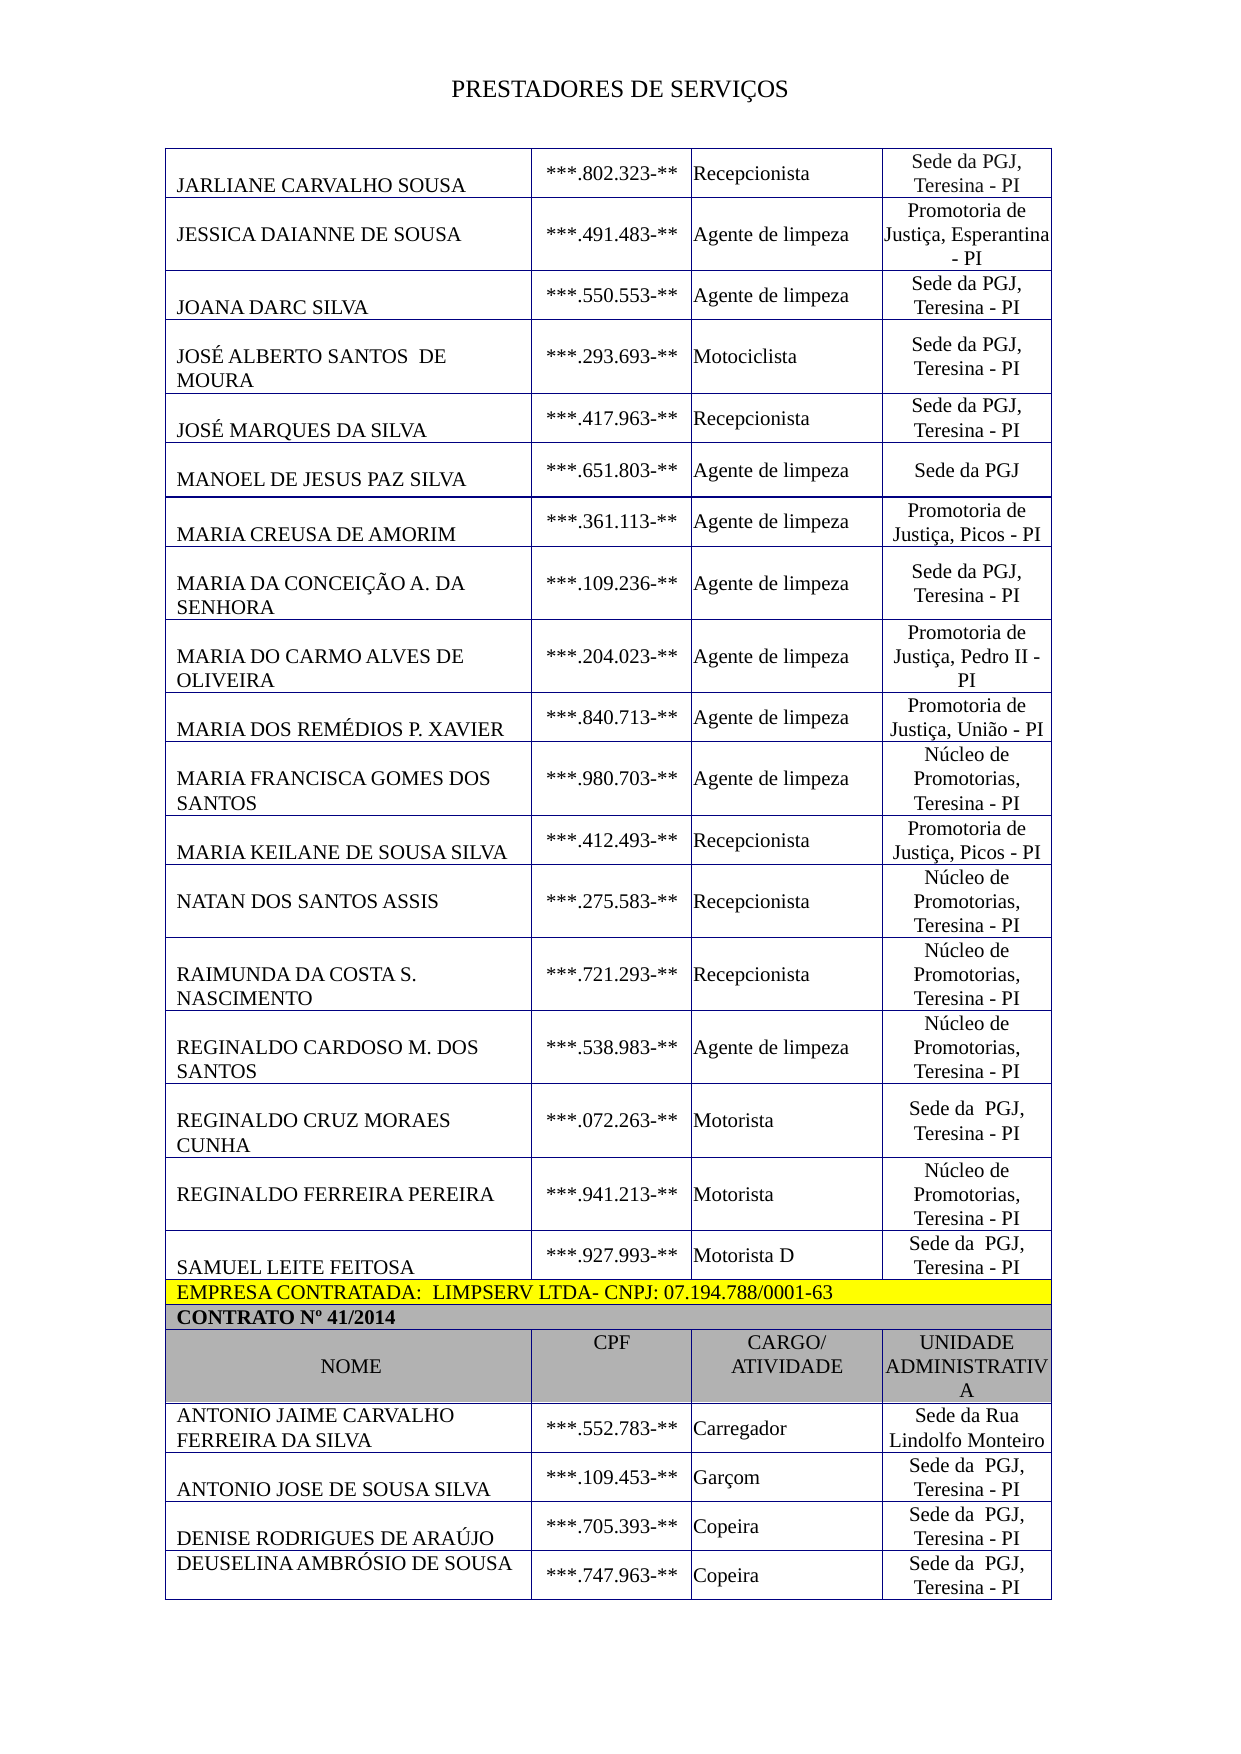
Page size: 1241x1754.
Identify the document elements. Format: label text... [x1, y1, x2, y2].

table_cell NATAN DOS SANTOS ASSIS [166, 865, 531, 937]
table_cell Recepcionista [692, 394, 882, 442]
table_cell ***.417.963-** [532, 394, 691, 442]
table_cell ***.705.393-** [532, 1502, 691, 1550]
table_cell ***.552.783-** [532, 1404, 691, 1452]
table_cell Sede da PGJ, Teresina - PI [883, 1231, 1051, 1279]
table_cell Motorista [692, 1084, 882, 1157]
table_cell ***.980.703-** [532, 742, 691, 814]
table_cell Agente de limpeza [692, 693, 882, 741]
table_cell ***.840.713-** [532, 693, 691, 741]
table_cell Recepcionista [692, 938, 882, 1010]
table_cell Sede da PGJ, Teresina - PI [883, 271, 1051, 319]
table_cell Agente de limpeza [692, 498, 882, 546]
table_cell Sede da PGJ, Teresina - PI [883, 1551, 1051, 1599]
table_cell NOME [166, 1330, 531, 1402]
table_cell Sede da PGJ, Teresina - PI [883, 149, 1051, 197]
table_cell UNIDADE ADMINISTRATIVA [883, 1330, 1051, 1402]
table_cell Núcleo de Promotorias, Teresina - PI [883, 1011, 1051, 1083]
table_cell Promotoria de Justiça, Picos - PI [883, 816, 1051, 864]
table_cell Sede da Rua Lindolfo Monteiro [883, 1404, 1051, 1452]
table_cell Garçom [692, 1453, 882, 1501]
table_cell Sede da PGJ, Teresina - PI [883, 1084, 1051, 1157]
table_cell Agente de limpeza [692, 742, 882, 814]
table_cell Núcleo de Promotorias, Teresina - PI [883, 938, 1051, 1010]
table_cell JESSICA DAIANNE DE SOUSA [166, 198, 531, 270]
table_cell REGINALDO CARDOSO M. DOS SANTOS [166, 1011, 531, 1083]
table_cell MARIA CREUSA DE AMORIM [166, 498, 531, 546]
table_cell MARIA DA CONCEIÇÃO A. DA SENHORA [166, 547, 531, 619]
table_cell Núcleo de Promotorias, Teresina - PI [883, 1158, 1051, 1230]
table_cell ***.802.323-** [532, 149, 691, 197]
table_cell Promotoria de Justiça, União - PI [883, 693, 1051, 741]
table_cell Agente de limpeza [692, 443, 882, 496]
table_cell JOANA DARC SILVA [166, 271, 531, 319]
table_cell Agente de limpeza [692, 620, 882, 692]
table_cell Núcleo de Promotorias, Teresina - PI [883, 865, 1051, 937]
table_cell ***.293.693-** [532, 320, 691, 392]
table_cell DENISE RODRIGUES DE ARAÚJO [166, 1502, 531, 1550]
table_cell Agente de limpeza [692, 547, 882, 619]
table_cell Promotoria de Justiça, Picos - PI [883, 498, 1051, 546]
table_cell CARGO/ ATIVIDADE [692, 1330, 882, 1402]
table_cell Sede da PGJ, Teresina - PI [883, 1502, 1051, 1550]
table_cell Agente de limpeza [692, 1011, 882, 1083]
table_cell Copeira [692, 1551, 882, 1599]
table_cell ***.109.236-** [532, 547, 691, 619]
table_cell ***.721.293-** [532, 938, 691, 1010]
table_cell ***.538.983-** [532, 1011, 691, 1083]
table_cell Sede da PGJ [883, 443, 1051, 496]
table_cell ***.491.483-** [532, 198, 691, 270]
table_cell Motorista [692, 1158, 882, 1230]
table_cell Sede da PGJ, Teresina - PI [883, 1453, 1051, 1501]
table_cell Sede da PGJ, Teresina - PI [883, 320, 1051, 392]
table_cell MARIA DO CARMO ALVES DE OLIVEIRA [166, 620, 531, 692]
table_cell Copeira [692, 1502, 882, 1550]
table_cell ANTONIO JOSE DE SOUSA SILVA [166, 1453, 531, 1501]
table_cell ***.651.803-** [532, 443, 691, 496]
table_cell MARIA DOS REMÉDIOS P. XAVIER [166, 693, 531, 741]
table_cell CPF [532, 1330, 691, 1402]
table_cell REGINALDO FERREIRA PEREIRA [166, 1158, 531, 1230]
table_cell Motorista D [692, 1231, 882, 1279]
table_cell Recepcionista [692, 816, 882, 864]
table_cell MANOEL DE JESUS PAZ SILVA [166, 443, 531, 496]
table_cell ***.361.113-** [532, 498, 691, 546]
table_cell CONTRATO Nº 41/2014 [166, 1305, 1051, 1329]
table_cell Motociclista [692, 320, 882, 392]
table_cell JOSÉ ALBERTO SANTOS DE MOURA [166, 320, 531, 392]
table_cell Recepcionista [692, 149, 882, 197]
table_cell Núcleo de Promotorias, Teresina - PI [883, 742, 1051, 814]
table_cell ***.275.583-** [532, 865, 691, 937]
table_cell REGINALDO CRUZ MORAES CUNHA [166, 1084, 531, 1157]
table_cell ***.747.963-** [532, 1551, 691, 1599]
table_cell JARLIANE CARVALHO SOUSA [166, 149, 531, 197]
table_cell ANTONIO JAIME CARVALHO FERREIRA DA SILVA [166, 1404, 531, 1452]
table_cell MARIA KEILANE DE SOUSA SILVA [166, 816, 531, 864]
table_cell Sede da PGJ, Teresina - PI [883, 394, 1051, 442]
table_cell MARIA FRANCISCA GOMES DOS SANTOS [166, 742, 531, 814]
table_cell ***.204.023-** [532, 620, 691, 692]
table_cell ***.412.493-** [532, 816, 691, 864]
table_cell ***.941.213-** [532, 1158, 691, 1230]
table_cell JOSÉ MARQUES DA SILVA [166, 394, 531, 442]
table_cell RAIMUNDA DA COSTA S. NASCIMENTO [166, 938, 531, 1010]
table_cell ***.927.993-** [532, 1231, 691, 1279]
table_cell Sede da PGJ, Teresina - PI [883, 547, 1051, 619]
table_cell Recepcionista [692, 865, 882, 937]
table_cell ***.109.453-** [532, 1453, 691, 1501]
table_cell Agente de limpeza [692, 198, 882, 270]
table_cell ***.072.263-** [532, 1084, 691, 1157]
table_cell Promotoria de Justiça, Esperantina - PI [883, 198, 1051, 270]
table_cell ***.550.553-** [532, 271, 691, 319]
table_cell SAMUEL LEITE FEITOSA [166, 1231, 531, 1279]
table_cell EMPRESA CONTRATADA: LIMPSERV LTDA- CNPJ: 07.194.788/0001-63 [166, 1280, 1051, 1304]
table_cell Agente de limpeza [692, 271, 882, 319]
table_cell Promotoria de Justiça, Pedro II - PI [883, 620, 1051, 692]
table_cell DEUSELINA AMBRÓSIO DE SOUSA [166, 1551, 531, 1599]
table_cell Carregador [692, 1404, 882, 1452]
